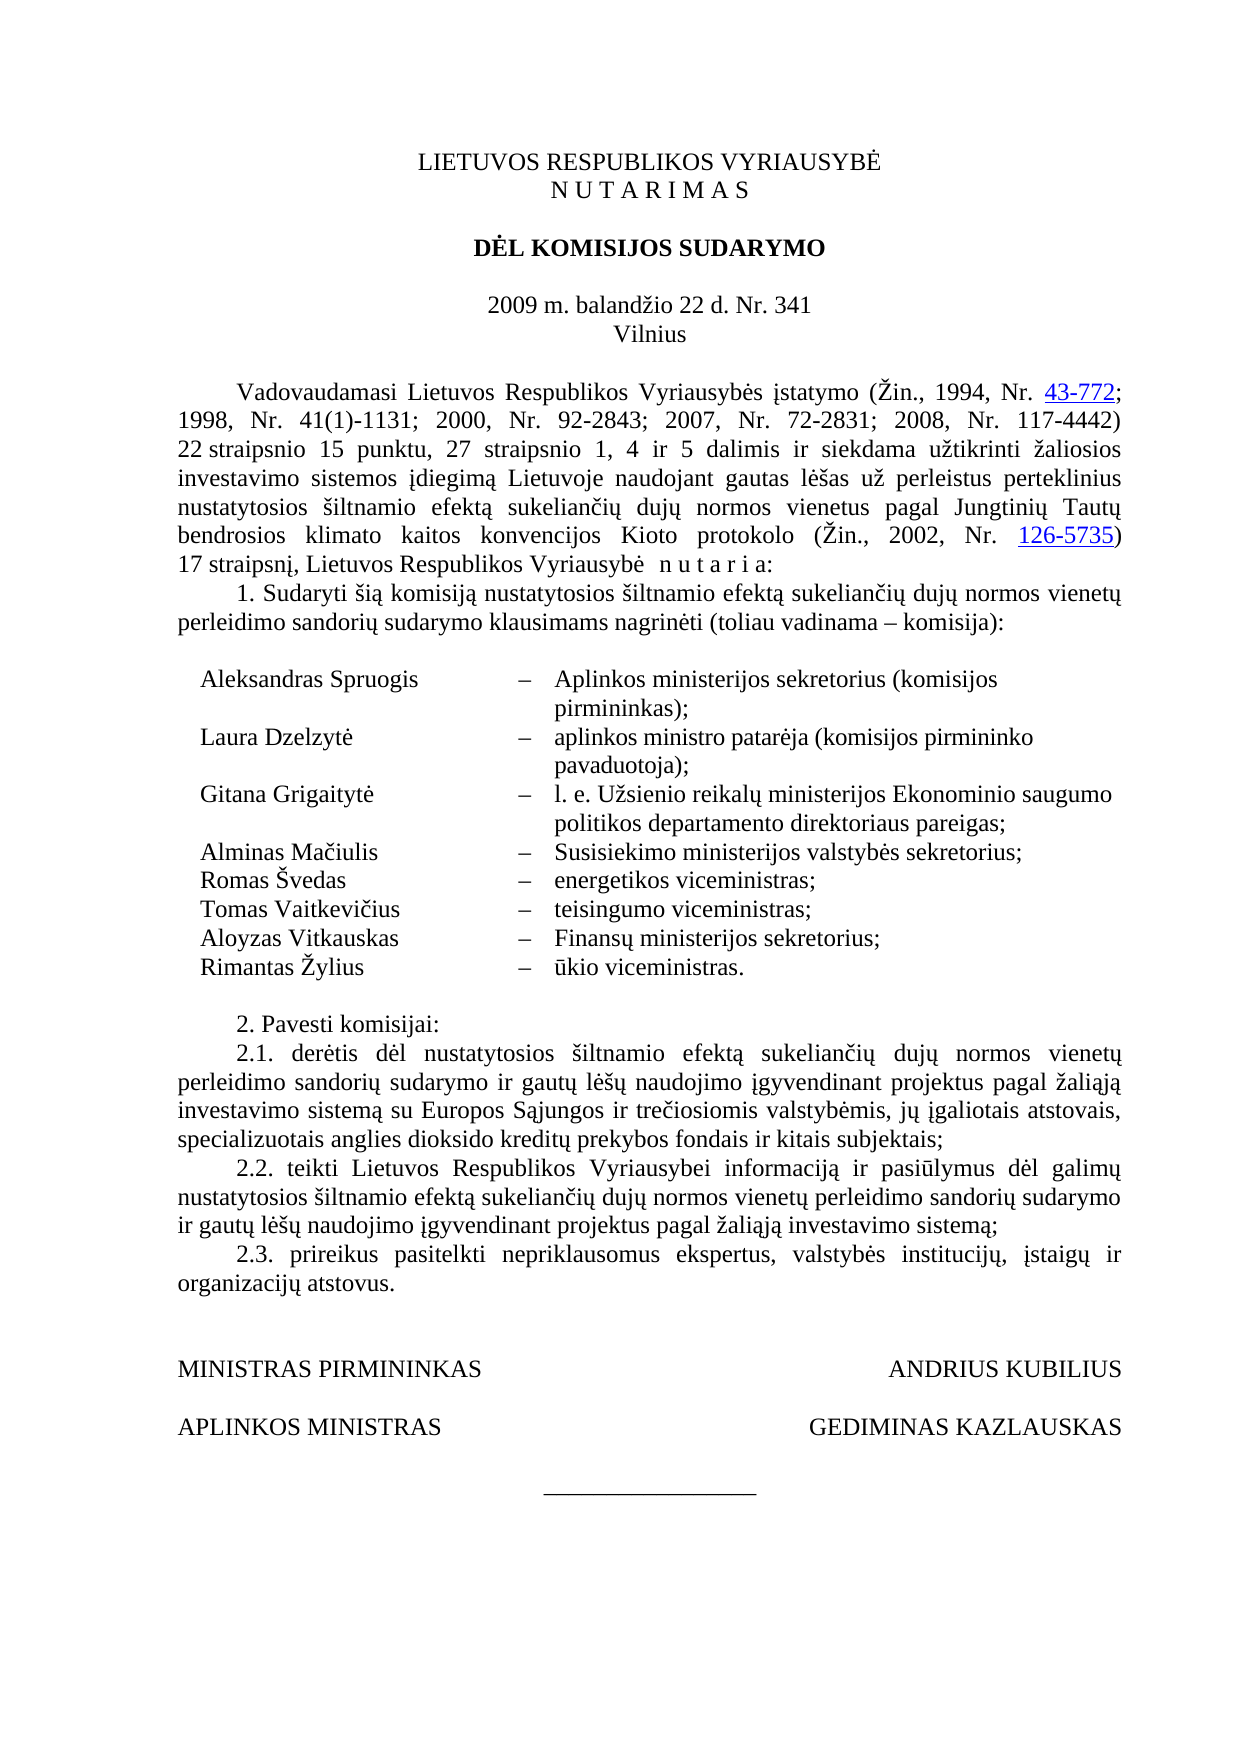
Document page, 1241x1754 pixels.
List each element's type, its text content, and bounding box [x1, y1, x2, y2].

table_header – [507, 664, 543, 722]
table_cell energetikos viceministras; [543, 866, 1144, 894]
table_cell l. e. Užsienio reikalų ministerijos Ekonominio saugumo politikos departamento direktoriaus pareigas; [543, 779, 1144, 837]
text 2. Pavesti komisijai: [177, 1009, 1122, 1038]
text Lietuvos Respublikos Vyriausybė [177, 147, 1122, 176]
text MINISTRAS PIRMININKAS ANDRIUS KUBILIUS [177, 1354, 1122, 1383]
table_cell – [507, 866, 543, 894]
table_cell ūkio viceministras. [543, 952, 1144, 981]
text DĖL KOMISIJOS SUDARYMO [177, 233, 1122, 262]
table_cell Romas Švedas [189, 866, 507, 894]
table_cell Gitana Grigaitytė [189, 779, 507, 837]
table_cell teisingumo viceministras; [543, 894, 1144, 923]
text APLINKOS MINISTRAS GEDIMINAS KAZLAUSKAS [177, 1412, 1122, 1441]
table_cell Tomas Vaitkevičius [189, 894, 507, 923]
table_cell Aloyzas Vitkauskas [189, 923, 507, 952]
table_cell Rimantas Žylius [189, 952, 507, 981]
text 2009 m. balandžio 22 d. Nr. 341 [177, 291, 1122, 319]
table_cell – [507, 923, 543, 952]
table_cell Susisiekimo ministerijos valstybės sekretorius; [543, 837, 1144, 866]
text Vadovaudamasi Lietuvos Respublikos Vyriausybės įstatymo (Žin., 1994, Nr. 43-772; 1998, Nr. 41(1)-1131; 2000, Nr. 92-2843; 2007, Nr. 72-2831; 2008, Nr. 117-4442) 22 straipsnio 15 punktu, 27 straipsnio 1, 4 ir 5 dalimis ir siekdama užtikrinti žaliosios investavimo sistemos įdiegimą Lietuvoje naudojant gautas lėšas už perleistus perteklinius nustatytosios šiltnamio efektą sukeliančių dujų normos vienetus pagal Jungtinių Tautų bendrosios klimato kaitos konvencijos Kioto protokolo (Žin., 2002, Nr. 126-5735) 17 straipsnį, Lietuvos Respublikos Vyriausybė nutaria: [177, 377, 1122, 578]
table_cell – [507, 722, 543, 779]
text 2.1. derėtis dėl nustatytosios šiltnamio efektą sukeliančių dujų normos vienetų perleidimo sandorių sudarymo ir gautų lėšų naudojimo įgyvendinant projektus pagal žaliąją investavimo sistemą su Europos Sąjungos ir trečiosiomis valstybėmis, jų įgaliotais atstovais, specializuotais anglies dioksido kreditų prekybos fondais ir kitais subjektais; [177, 1038, 1122, 1153]
text _________________ [177, 1469, 1122, 1498]
table_header Aplinkos ministerijos sekretorius (komisijos pirmininkas); [543, 664, 1144, 722]
table_cell – [507, 894, 543, 923]
table_cell – [507, 837, 543, 866]
table_cell – [507, 952, 543, 981]
text 2.2. teikti Lietuvos Respublikos Vyriausybei informaciją ir pasiūlymus dėl galimų nustatytosios šiltnamio efektą sukeliančių dujų normos vienetų perleidimo sandorių sudarymo ir gautų lėšų naudojimo įgyvendinant projektus pagal žaliąją investavimo sistemą; [177, 1153, 1122, 1239]
table_cell Laura Dzelzytė [189, 722, 507, 779]
table_cell Alminas Mačiulis [189, 837, 507, 866]
text 1. Sudaryti šią komisiją nustatytosios šiltnamio efektą sukeliančių dujų normos vienetų perleidimo sandorių sudarymo klausimams nagrinėti (toliau vadinama – komisija): [177, 578, 1122, 636]
text Vilnius [177, 319, 1122, 348]
table_cell – [507, 779, 543, 837]
table_header Aleksandras Spruogis [189, 664, 507, 722]
text NUTARIMAS [177, 176, 1122, 204]
table_cell aplinkos ministro patarėja (komisijos pirmininko pavaduotoja); [543, 722, 1144, 779]
text 2.3. prireikus pasitelkti nepriklausomus ekspertus, valstybės institucijų, įstaigų ir organizacijų atstovus. [177, 1239, 1122, 1297]
table_cell Finansų ministerijos sekretorius; [543, 923, 1144, 952]
